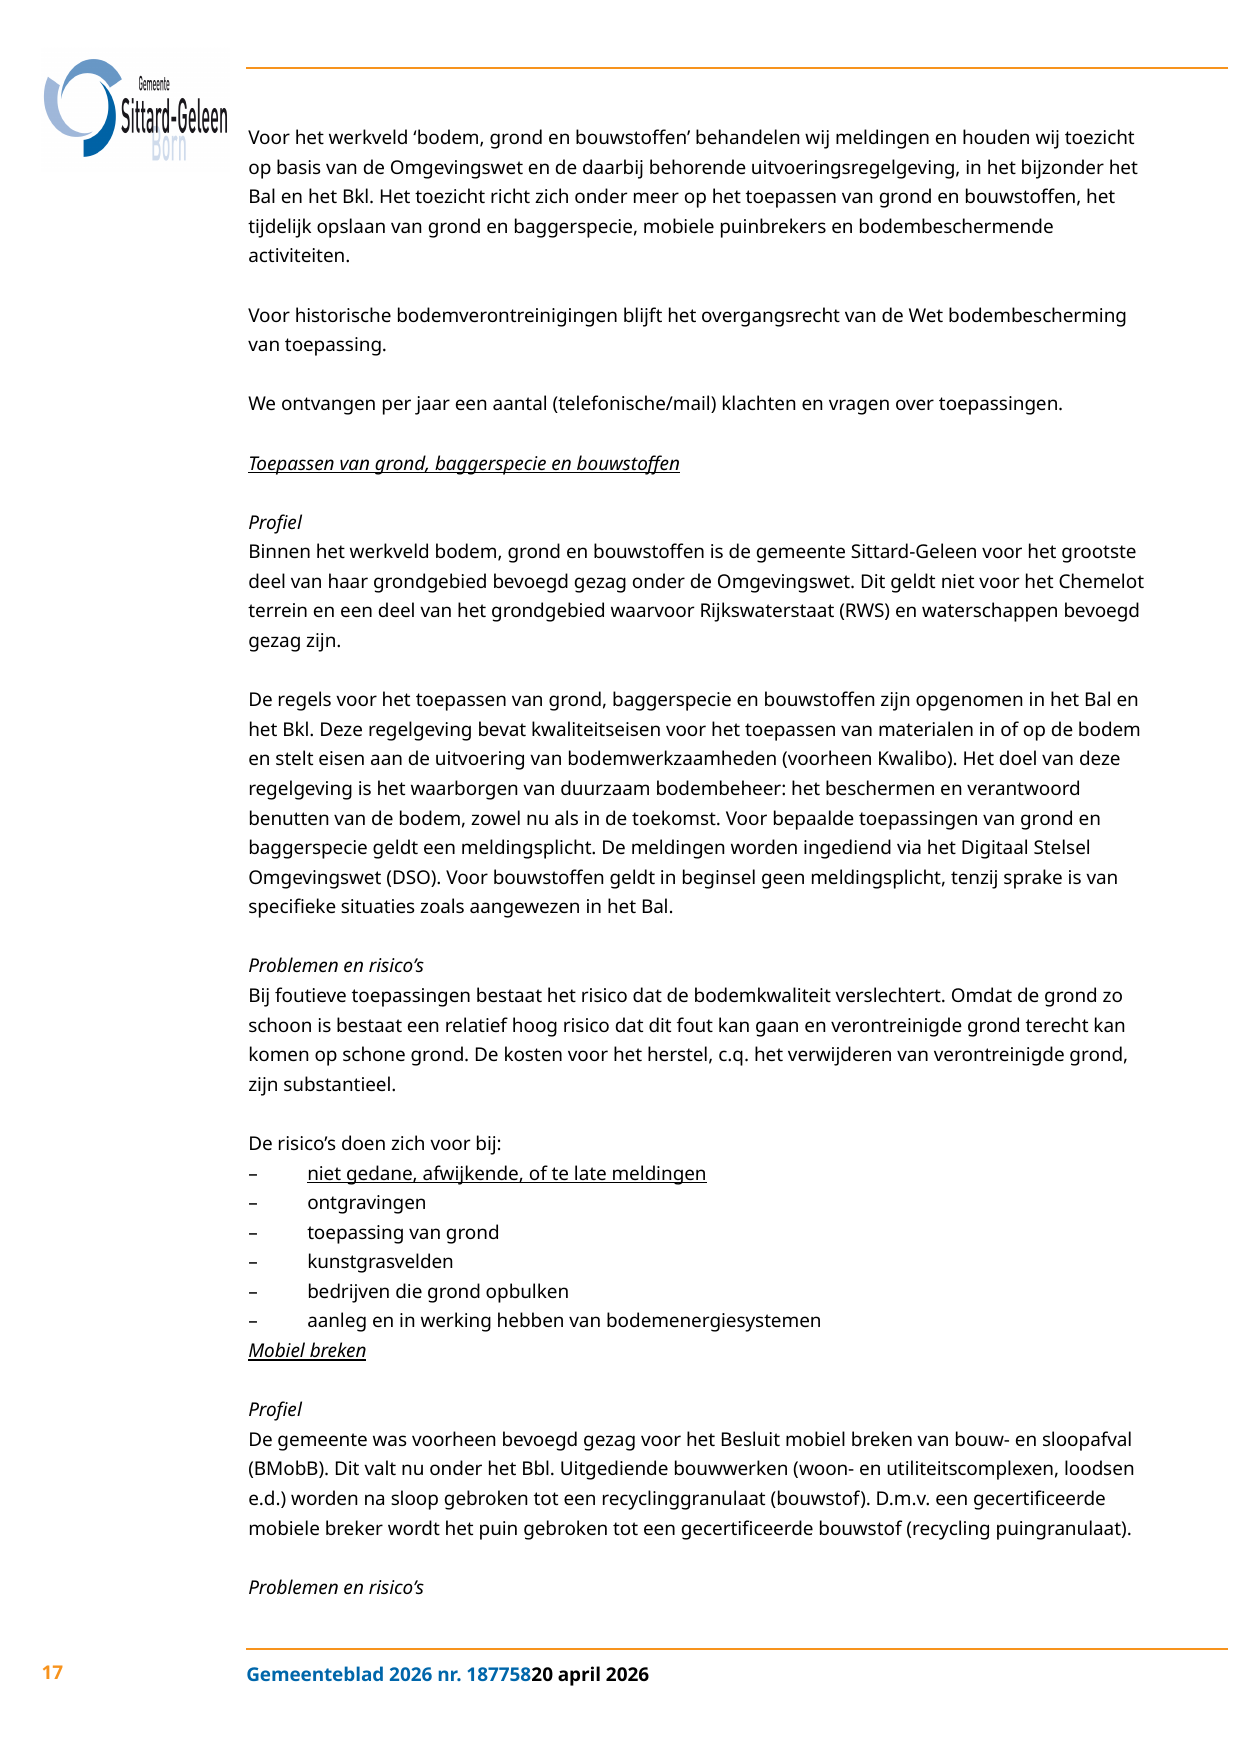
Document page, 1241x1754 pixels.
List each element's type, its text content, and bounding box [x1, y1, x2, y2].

text De gemeente was voorheen bevoegd gezag voor het Besluit mobiel breken van bouw- en sloopafval (BMobB). Dit valt nu onder het Bbl. Uitgediende bouwwerken (woon- en utiliteitscomplexen, loodsen e.d.) worden na sloop gebroken tot een recyclinggranulaat (bouwstof). D.m.v. een gecertificeerde mobiele breker wordt het puin gebroken tot een gecertificeerde bouwstof (recycling puingranulaat). [248, 1426, 1152, 1541]
list bedrijven die grond opbulken [248, 1278, 1152, 1304]
list aanleg en in werking hebben van bodemenergiesystemen [248, 1308, 1152, 1333]
text Toepassen van grond, baggerspecie en bouwstoffen [248, 450, 1152, 476]
list ontgravingen [248, 1189, 1152, 1215]
text Voor historische bodemverontreinigingen blijft het overgangsrecht van de Wet bodembescherming van toepassing. [248, 302, 1152, 357]
text Bij foutieve toepassingen bestaat het risico dat de bodemkwaliteit verslechtert. Omdat de grond zo schoon is bestaat een relatief hoog risico dat dit fout kan gaan en verontreinigde grond terecht kan komen op schone grond. De kosten voor het herstel, c.q. het verwijderen van verontreinigde grond, zijn substantieel. [248, 982, 1152, 1097]
text Binnen het werkveld bodem, grond en bouwstoffen is de gemeente Sittard-Geleen voor het grootste deel van haar grondgebied bevoegd gezag onder de Omgevingswet. Dit geldt niet voor het Chemelot terrein en een deel van het grondgebied waarvoor Rijkswaterstaat (RWS) en waterschappen bevoegd gezag zijn. [248, 538, 1152, 653]
picture [41, 47, 231, 172]
text Problemen en risico’s [248, 953, 1152, 978]
list toepassing van grond [248, 1219, 1152, 1245]
text De risico’s doen zich voor bij: [248, 1130, 1152, 1156]
list niet gedane, afwijkende, of te late meldingen [248, 1160, 1152, 1186]
text Mobiel breken [248, 1337, 1152, 1363]
text Voor het werkveld ‘bodem, grond en bouwstoffen’ behandelen wij meldingen en houden wij toezicht op basis van de Omgevingswet en de daarbij behorende uitvoeringsregelgeving, in het bijzonder het Bal en het Bkl. Het toezicht richt zich onder meer op het toepassen van grond en bouwstoffen, het tijdelijk opslaan van grond en baggerspecie, mobiele puinbrekers en bodembeschermende activiteiten. [248, 124, 1152, 268]
text Problemen en risico’s [248, 1574, 1152, 1600]
text We ontvangen per jaar een aantal (telefonische/mail) klachten en vragen over toepassingen. [248, 391, 1152, 416]
text De regels voor het toepassen van grond, baggerspecie en bouwstoffen zijn opgenomen in het Bal en het Bkl. Deze regelgeving bevat kwaliteitseisen voor het toepassen van materialen in of op de bodem en stelt eisen aan de uitvoering van bodemwerkzaamheden (voorheen Kwalibo). Het doel van deze regelgeving is het waarborgen van duurzaam bodembeheer: het beschermen en verantwoord benutten van de bodem, zowel nu als in de toekomst. Voor bepaalde toepassingen van grond en baggerspecie geldt een meldingsplicht. De meldingen worden ingediend via het Digitaal Stelsel Omgevingswet (DSO). Voor bouwstoffen geldt in beginsel geen meldingsplicht, tenzij sprake is van specifieke situaties zoals aangewezen in het Bal. [248, 686, 1152, 919]
text Profiel [248, 1396, 1152, 1422]
text Profiel [248, 509, 1152, 535]
list kunstgrasvelden [248, 1248, 1152, 1274]
